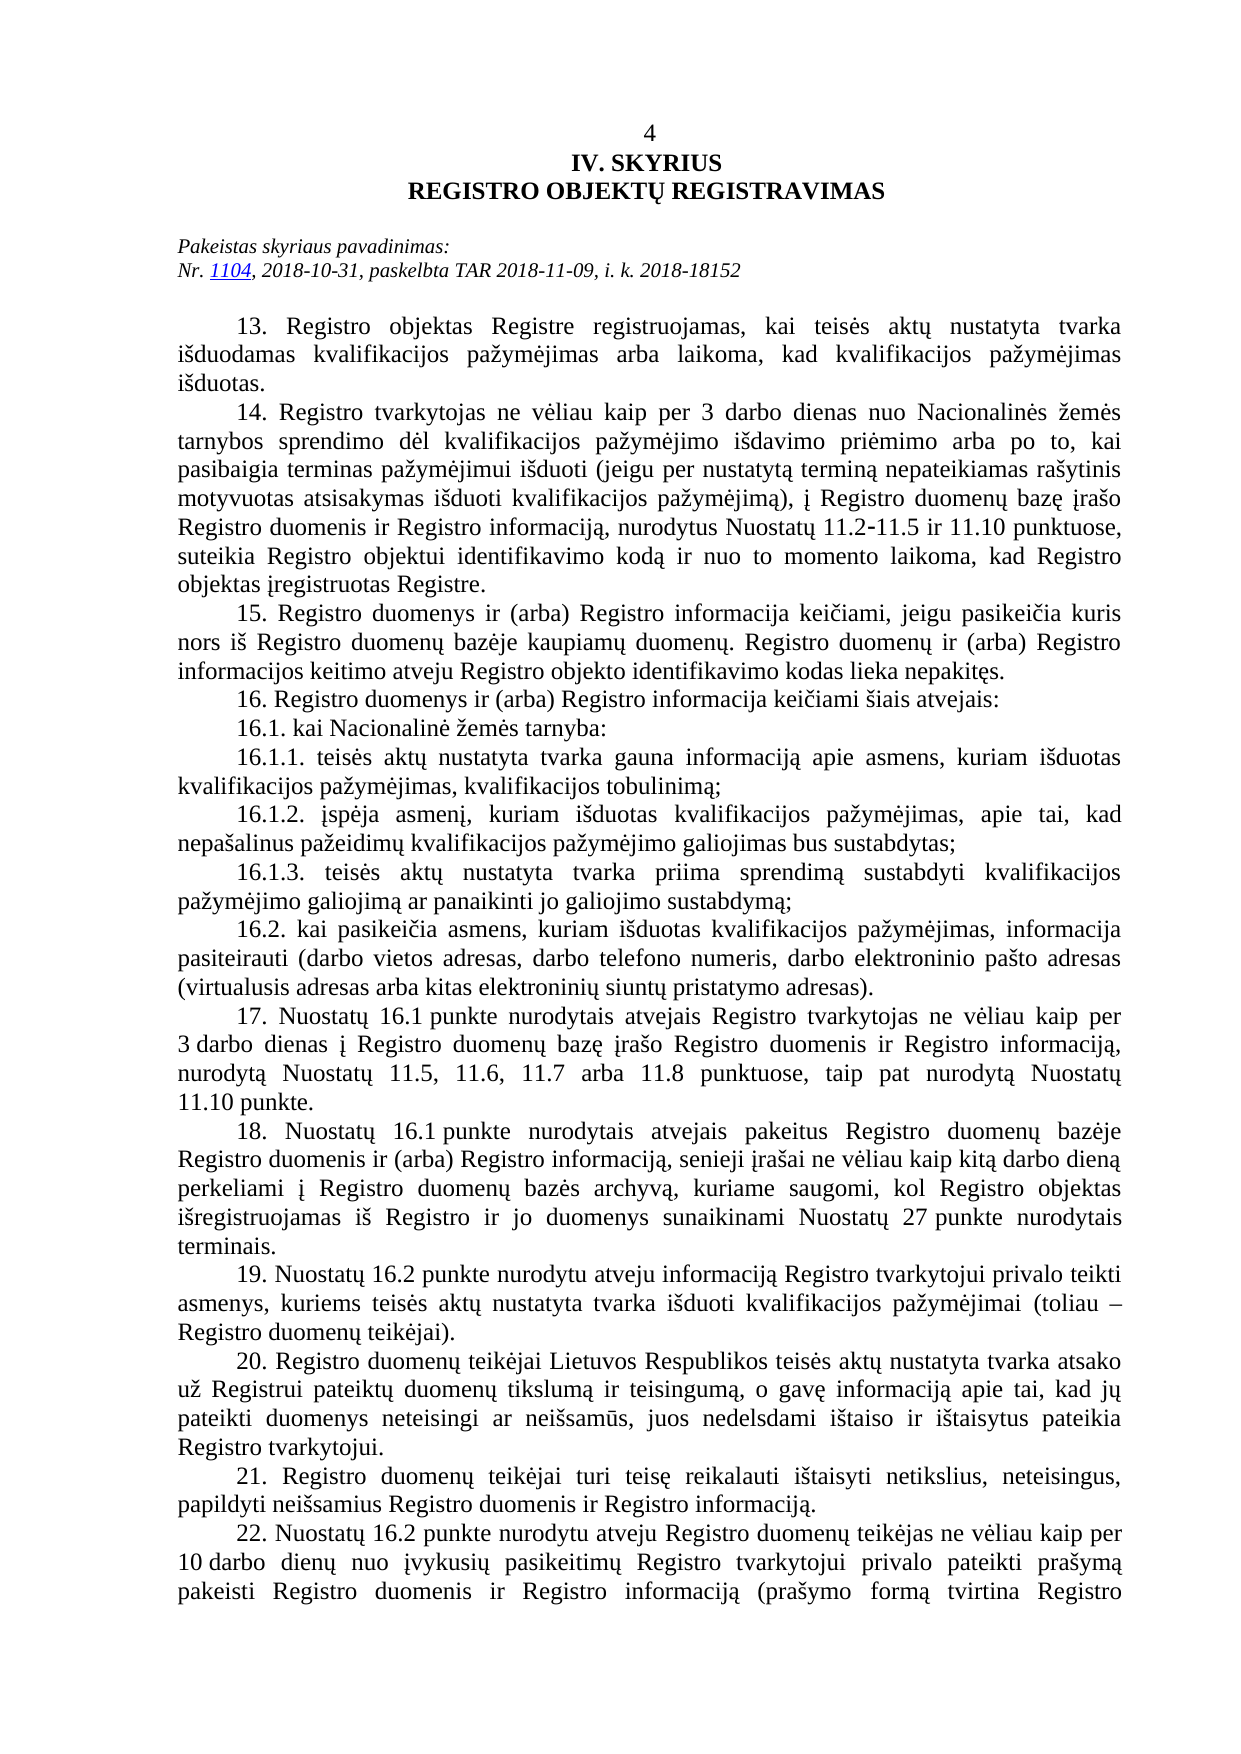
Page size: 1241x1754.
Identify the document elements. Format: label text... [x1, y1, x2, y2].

text 15. Registro duomenys ir (arba) Registro informacija keičiami, jeigu pasikeičia kuris nors iš Registro duomenų bazėje kaupiamų duomenų. Registro duomenų ir (arba) Registro informacijos keitimo atveju Registro objekto identifikavimo kodas lieka nepakitęs. [177, 598, 1122, 684]
text 16.1.3. teisės aktų nustatyta tvarka priima sprendimą sustabdyti kvalifikacijos pažymėjimo galiojimą ar panaikinti jo galiojimo sustabdymą; [177, 857, 1122, 914]
text 14. Registro tvarkytojas ne vėliau kaip per 3 darbo dienas nuo Nacionalinės žemės tarnybos sprendimo dėl kvalifikacijos pažymėjimo išdavimo priėmimo arba po to, kai pasibaigia terminas pažymėjimui išduoti (jeigu per nustatytą terminą nepateikiamas rašytinis motyvuotas atsisakymas išduoti kvalifikacijos pažymėjimą), į Registro duomenų bazę įrašo Registro duomenis ir Registro informaciją, nurodytus Nuostatų 11.211.5 ir 11.10 punktuose, suteikia Registro objektui identifikavimo kodą ir nuo to momento laikoma, kad Registro objektas įregistruotas Registre. [177, 397, 1122, 598]
text Pakeistas skyriaus pavadinimas: [177, 234, 1122, 258]
text 20. Registro duomenų teikėjai Lietuvos Respublikos teisės aktų nustatyta tvarka atsako už Registrui pateiktų duomenų tikslumą ir teisingumą, o gavę informaciją apie tai, kad jų pateikti duomenys neteisingi ar neišsamūs, juos nedelsdami ištaiso ir ištaisytus pateikia Registro tvarkytojui. [177, 1346, 1122, 1461]
text 18. Nuostatų 16.1 punkte nurodytais atvejais pakeitus Registro duomenų bazėje Registro duomenis ir (arba) Registro informaciją, senieji įrašai ne vėliau kaip kitą darbo dieną perkeliami į Registro duomenų bazės archyvą, kuriame saugomi, kol Registro objektas išregistruojamas iš Registro ir jo duomenys sunaikinami Nuostatų 27 punkte nurodytais terminais. [177, 1116, 1122, 1259]
text 13. Registro objektas Registre registruojamas, kai teisės aktų nustatyta tvarka išduodamas kvalifikacijos pažymėjimas arba laikoma, kad kvalifikacijos pažymėjimas išduotas. [177, 311, 1122, 397]
text 22. Nuostatų 16.2 punkte nurodytu atveju Registro duomenų teikėjas ne vėliau kaip per 10 darbo dienų nuo įvykusių pasikeitimų Registro tvarkytojui privalo pateikti prašymą pakeisti Registro duomenis ir Registro informaciją (prašymo formą tvirtina Registro [177, 1518, 1122, 1604]
text 17. Nuostatų 16.1 punkte nurodytais atvejais Registro tvarkytojas ne vėliau kaip per 3 darbo dienas į Registro duomenų bazę įrašo Registro duomenis ir Registro informaciją, nurodytą Nuostatų 11.5, 11.6, 11.7 arba 11.8 punktuose, taip pat nurodytą Nuostatų 11.10 punkte. [177, 1001, 1122, 1116]
text Nr. 1104, 2018-10-31, paskelbta TAR 2018-11-09, i. k. 2018-18152 [177, 258, 1122, 282]
text IV. SKYRIUS REGISTRO OBJEKTŲ REGISTRAVIMAS [177, 148, 1122, 205]
text 16.1.1. teisės aktų nustatyta tvarka gauna informaciją apie asmens, kuriam išduotas kvalifikacijos pažymėjimas, kvalifikacijos tobulinimą; [177, 742, 1122, 799]
text 16.2. kai pasikeičia asmens, kuriam išduotas kvalifikacijos pažymėjimas, informacija pasiteirauti (darbo vietos adresas, darbo telefono numeris, darbo elektroninio pašto adresas (virtualusis adresas arba kitas elektroninių siuntų pristatymo adresas). [177, 914, 1122, 1001]
text 16.1.2. įspėja asmenį, kuriam išduotas kvalifikacijos pažymėjimas, apie tai, kad nepašalinus pažeidimų kvalifikacijos pažymėjimo galiojimas bus sustabdytas; [177, 799, 1122, 857]
text 16.1. kai Nacionalinė žemės tarnyba: [177, 713, 1122, 742]
text 21. Registro duomenų teikėjai turi teisę reikalauti ištaisyti netikslius, neteisingus, papildyti neišsamius Registro duomenis ir Registro informaciją. [177, 1461, 1122, 1518]
text 16. Registro duomenys ir (arba) Registro informacija keičiami šiais atvejais: [177, 684, 1122, 713]
text 19. Nuostatų 16.2 punkte nurodytu atveju informaciją Registro tvarkytojui privalo teikti asmenys, kuriems teisės aktų nustatyta tvarka išduoti kvalifikacijos pažymėjimai (toliau – Registro duomenų teikėjai). [177, 1259, 1122, 1346]
